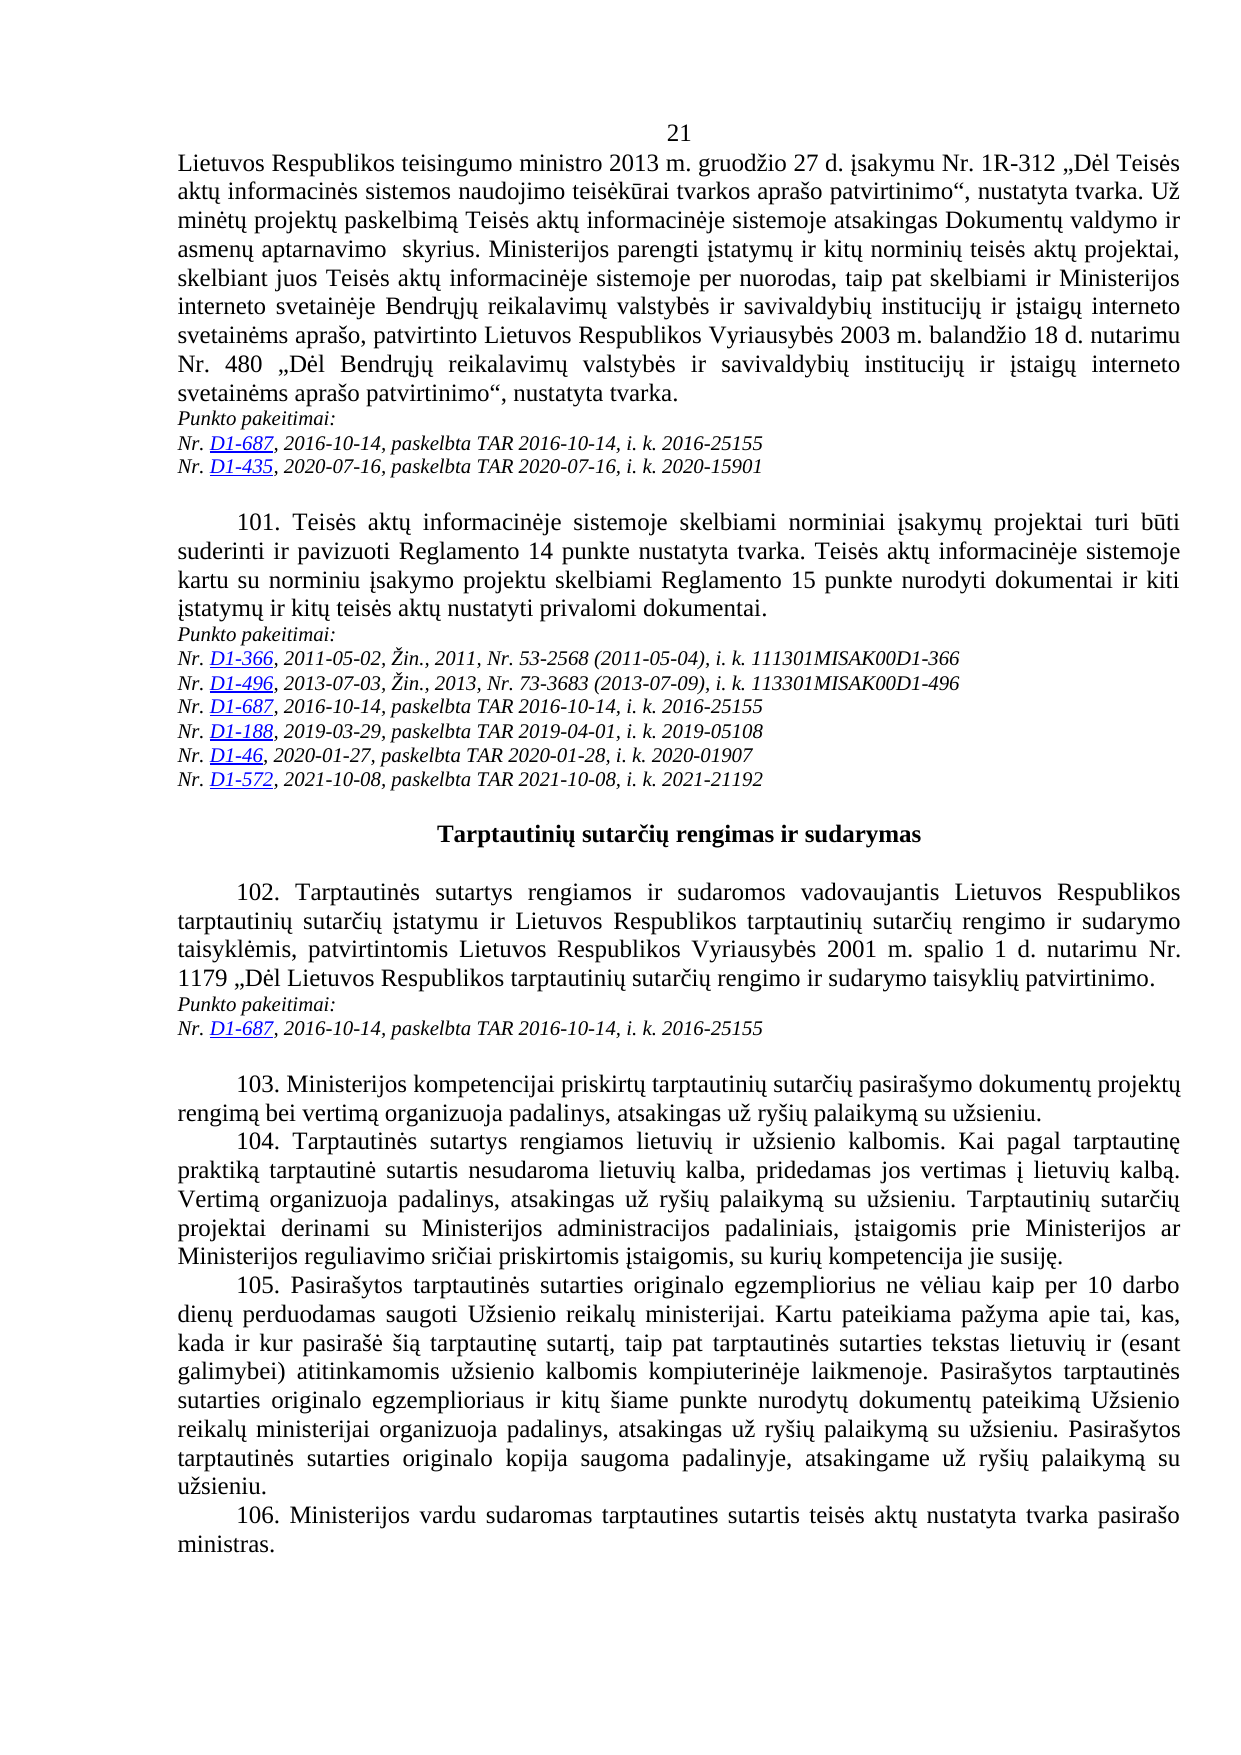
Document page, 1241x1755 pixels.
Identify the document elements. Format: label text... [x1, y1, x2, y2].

text Nr. D1-572, 2021-10-08, paskelbta TAR 2021-10-08, i. k. 2021-21192 [177, 767, 1181, 791]
text 106. Ministerijos vardu sudaromas tarptautines sutartis teisės aktų nustatyta tvarka pasirašo ministras. [177, 1500, 1181, 1558]
text Punkto pakeitimai: [177, 622, 1181, 646]
text Tarptautinių sutarčių rengimas ir sudarymas [177, 819, 1181, 848]
text Nr. D1-687, 2016-10-14, paskelbta TAR 2016-10-14, i. k. 2016-25155 [177, 694, 1181, 718]
text 102. Tarptautinės sutartys rengiamos ir sudaromos vadovaujantis Lietuvos Respublikos tarptautinių sutarčių įstatymu ir Lietuvos Respublikos tarptautinių sutarčių rengimo ir sudarymo taisyklėmis, patvirtintomis Lietuvos Respublikos Vyriausybės 2001 m. spalio 1 d. nutarimu Nr. 1179 „Dėl Lietuvos Respublikos tarptautinių sutarčių rengimo ir sudarymo taisyklių patvirtinimo. [177, 877, 1181, 992]
text 104. Tarptautinės sutartys rengiamos lietuvių ir užsienio kalbomis. Kai pagal tarptautinę praktiką tarptautinė sutartis nesudaroma lietuvių kalba, pridedamas jos vertimas į lietuvių kalbą. Vertimą organizuoja padalinys, atsakingas už ryšių palaikymą su užsieniu. Tarptautinių sutarčių projektai derinami su Ministerijos administracijos padaliniais, įstaigomis prie Ministerijos ar Ministerijos reguliavimo sričiai priskirtomis įstaigomis, su kurių kompetencija jie susiję. [177, 1126, 1181, 1270]
text Nr. D1-46, 2020-01-27, paskelbta TAR 2020-01-28, i. k. 2020-01907 [177, 743, 1181, 767]
text Nr. D1-687, 2016-10-14, paskelbta TAR 2016-10-14, i. k. 2016-25155 [177, 430, 1181, 454]
text 101. Teisės aktų informacinėje sistemoje skelbiami norminiai įsakymų projektai turi būti suderinti ir pavizuoti Reglamento 14 punkte nustatyta tvarka. Teisės aktų informacinėje sistemoje kartu su norminiu įsakymo projektu skelbiami Reglamento 15 punkte nurodyti dokumentai ir kiti įstatymų ir kitų teisės aktų nustatyti privalomi dokumentai. [177, 507, 1181, 622]
text Nr. D1-435, 2020-07-16, paskelbta TAR 2020-07-16, i. k. 2020-15901 [177, 454, 1181, 478]
text Lietuvos Respublikos teisingumo ministro 2013 m. gruodžio 27 d. įsakymu Nr. 1R-312 „Dėl Teisės aktų informacinės sistemos naudojimo teisėkūrai tvarkos aprašo patvirtinimo“, nustatyta tvarka. Už minėtų projektų paskelbimą Teisės aktų informacinėje sistemoje atsakingas Dokumentų valdymo ir asmenų aptarnavimo skyrius. Ministerijos parengti įstatymų ir kitų norminių teisės aktų projektai, skelbiant juos Teisės aktų informacinėje sistemoje per nuorodas, taip pat skelbiami ir Ministerijos interneto svetainėje Bendrųjų reikalavimų valstybės ir savivaldybių institucijų ir įstaigų interneto svetainėms aprašo, patvirtinto Lietuvos Respublikos Vyriausybės 2003 m. balandžio 18 d. nutarimu Nr. 480 „Dėl Bendrųjų reikalavimų valstybės ir savivaldybių institucijų ir įstaigų interneto svetainėms aprašo patvirtinimo“, nustatyta tvarka. [177, 148, 1181, 406]
text 103. Ministerijos kompetencijai priskirtų tarptautinių sutarčių pasirašymo dokumentų projektų rengimą bei vertimą organizuoja padalinys, atsakingas už ryšių palaikymą su užsieniu. [177, 1069, 1181, 1126]
text Nr. D1-496, 2013-07-03, Žin., 2013, Nr. 73-3683 (2013-07-09), i. k. 113301MISAK00D1-496 [177, 670, 1181, 694]
text Nr. D1-687, 2016-10-14, paskelbta TAR 2016-10-14, i. k. 2016-25155 [177, 1016, 1181, 1040]
text Punkto pakeitimai: [177, 406, 1181, 430]
text Nr. D1-366, 2011-05-02, Žin., 2011, Nr. 53-2568 (2011-05-04), i. k. 111301MISAK00D1-366 [177, 646, 1181, 670]
text 105. Pasirašytos tarptautinės sutarties originalo egzempliorius ne vėliau kaip per 10 darbo dienų perduodamas saugoti Užsienio reikalų ministerijai. Kartu pateikiama pažyma apie tai, kas, kada ir kur pasirašė šią tarptautinę sutartį, taip pat tarptautinės sutarties tekstas lietuvių ir (esant galimybei) atitinkamomis užsienio kalbomis kompiuterinėje laikmenoje. Pasirašytos tarptautinės sutarties originalo egzemplioriaus ir kitų šiame punkte nurodytų dokumentų pateikimą Užsienio reikalų ministerijai organizuoja padalinys, atsakingas už ryšių palaikymą su užsieniu. Pasirašytos tarptautinės sutarties originalo kopija saugoma padalinyje, atsakingame už ryšių palaikymą su užsieniu. [177, 1270, 1181, 1500]
text Punkto pakeitimai: [177, 992, 1181, 1016]
text Nr. D1-188, 2019-03-29, paskelbta TAR 2019-04-01, i. k. 2019-05108 [177, 718, 1181, 743]
